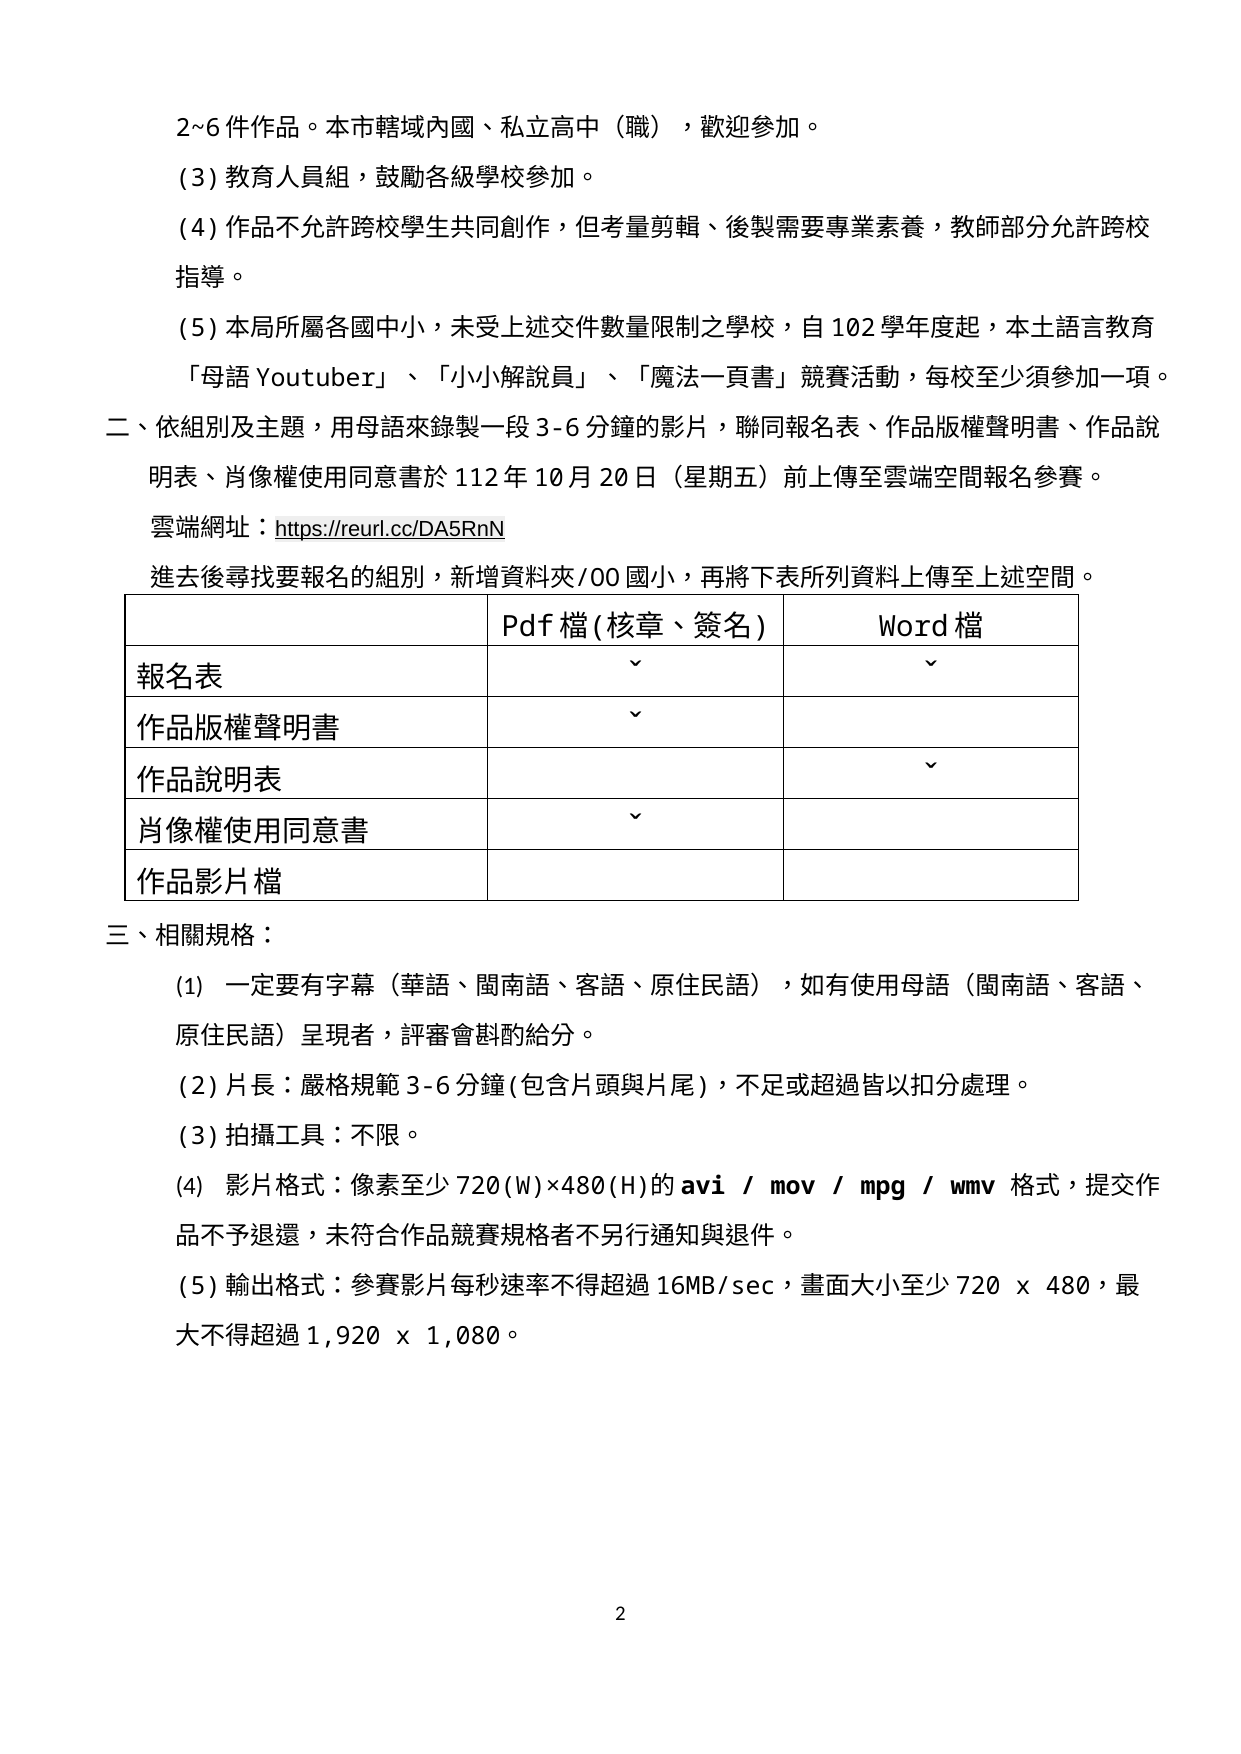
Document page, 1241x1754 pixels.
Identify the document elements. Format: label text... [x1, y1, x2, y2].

table_cell ˇ [488, 799, 783, 849]
list 2~6件作品。本市轄域內國、私立高中（職），歡迎參加。 [175, 94, 1165, 144]
list 本局所屬各國中小，未受上述交件數量限制之學校，自102學年度起，本土語言教育「母語Youtuber」、「小小解說員」、「魔法一頁書」競賽活動，每校至少須參加一項。 [175, 294, 1165, 394]
list 輸出格式：參賽影片每秒速率不得超過16MB/sec，畫面大小至少720 x 480，最大不得超過1,920 x 1,080。 [175, 1251, 1165, 1351]
table_cell ˇ [488, 646, 783, 696]
table_cell 肖像權使用同意書 [126, 799, 487, 849]
table_cell 報名表 [126, 646, 487, 696]
table_cell [488, 748, 783, 798]
table_header [126, 595, 487, 645]
table_cell [784, 697, 1078, 747]
list 教育人員組，鼓勵各級學校參加。 [175, 144, 1165, 194]
text 進去後尋找要報名的組別，新增資料夾/OO國小，再將下表所列資料上傳至上述空間。 [125, 544, 1165, 594]
table_cell [488, 850, 783, 900]
table_cell 作品說明表 [126, 748, 487, 798]
list 影片格式：像素至少720(W)×480(H)的avi / mov / mpg / wmv 格式，提交作品不予退還，未符合作品競賽規格者不另行通知與退件。 [175, 1151, 1165, 1251]
list 一定要有字幕（華語、閩南語、客語、原住民語），如有使用母語（閩南語、客語、原住民語）呈現者，評審會斟酌給分。 [175, 951, 1165, 1051]
table_cell ˇ [784, 748, 1078, 798]
list 片長：嚴格規範3-6分鐘(包含片頭與片尾)，不足或超過皆以扣分處理。 [175, 1051, 1165, 1101]
table_cell ˇ [488, 697, 783, 747]
table_header Word檔 [784, 595, 1078, 645]
text 雲端網址：https://reurl.cc/DA5RnN [125, 494, 1165, 544]
list 拍攝工具：不限。 [175, 1101, 1165, 1151]
table_cell [784, 799, 1078, 849]
table_header Pdf檔(核章、簽名) [488, 595, 783, 645]
list 作品不允許跨校學生共同創作，但考量剪輯、後製需要專業素養，教師部分允許跨校指導。 [175, 194, 1165, 294]
table_cell 作品影片檔 [126, 850, 487, 900]
text 三、相關規格： [75, 901, 1165, 951]
table_cell [784, 850, 1078, 900]
text 二、依組別及主題，用母語來錄製一段3-6分鐘的影片，聯同報名表、作品版權聲明書、作品說明表、肖像權使用同意書於112年10月20日（星期五）前上傳至雲端空間報名參賽。 [75, 394, 1165, 494]
table_cell 作品版權聲明書 [126, 697, 487, 747]
table_cell ˇ [784, 646, 1078, 696]
